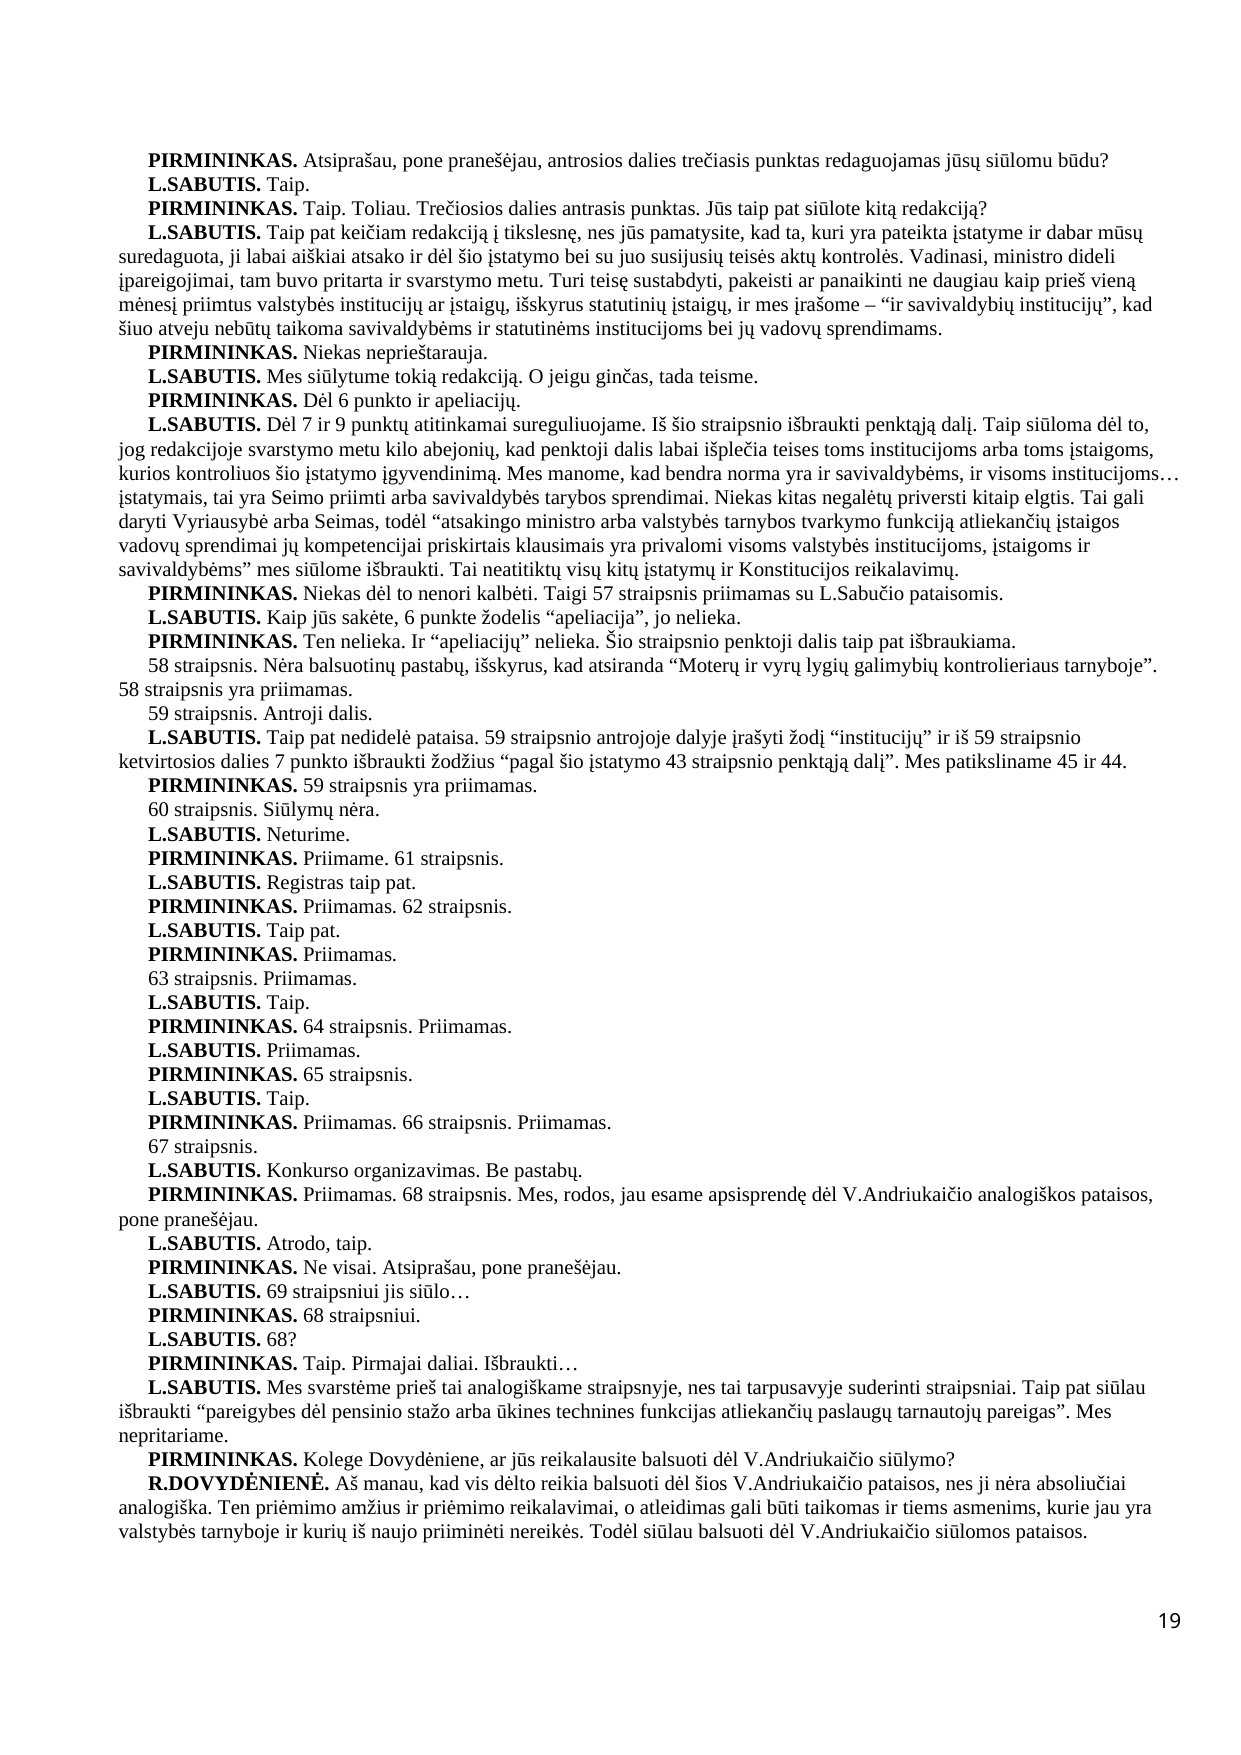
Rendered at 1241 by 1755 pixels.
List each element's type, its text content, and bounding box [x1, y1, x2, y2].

text 58 straipsnis. Nėra balsuotinų pastabų, išskyrus, kad atsiranda “Moterų ir vyrų lygių galimybių kontrolieriaus tarnyboje”. 58 straipsnis yra priimamas. [118, 653, 1181, 701]
text L.SABUTIS. Mes siūlytume tokią redakciją. O jeigu ginčas, tada teisme. [118, 364, 1181, 388]
text PIRMININKAS. Ne visai. Atsiprašau, pone pranešėjau. [118, 1254, 1181, 1279]
text L.SABUTIS. Dėl 7 ir 9 punktų atitinkamai sureguliuojame. Iš šio straipsnio išbraukti penktąją dalį. Taip siūloma dėl to, jog redakcijoje svarstymo metu kilo abejonių, kad penktoji dalis labai išplečia teises toms institucijoms arba toms įstaigoms, kurios kontroliuos šio įstatymo įgyvendinimą. Mes manome, kad bendra norma yra ir savivaldybėms, ir visoms institucijoms… įstatymais, tai yra Seimo priimti arba savivaldybės tarybos sprendimai. Niekas kitas negalėtų priversti kitaip elgtis. Tai gali daryti Vyriausybė arba Seimas, todėl “atsakingo ministro arba valstybės tarnybos tvarkymo funkciją atliekančių įstaigos vadovų sprendimai jų kompetencijai priskirtais klausimais yra privalomi visoms valstybės institucijoms, įstaigoms ir savivaldybėms” mes siūlome išbraukti. Tai neatitiktų visų kitų įstatymų ir Konstitucijos reikalavimų. [118, 412, 1181, 581]
text L.SABUTIS. Konkurso organizavimas. Be pastabų. [118, 1158, 1181, 1182]
text L.SABUTIS. Taip. [118, 990, 1181, 1014]
text 63 straipsnis. Priimamas. [118, 966, 1181, 990]
text L.SABUTIS. 69 straipsniui jis siūlo… [118, 1279, 1181, 1303]
text L.SABUTIS. Taip. [118, 172, 1181, 196]
text L.SABUTIS. Kaip jūs sakėte, 6 punkte žodelis “apeliacija”, jo nelieka. [118, 605, 1181, 629]
text PIRMININKAS. Priimamas. 62 straipsnis. [118, 894, 1181, 918]
text PIRMININKAS. Niekas dėl to nenori kalbėti. Taigi 57 straipsnis priimamas su L.Sabučio pataisomis. [118, 581, 1181, 605]
text PIRMININKAS. Dėl 6 punkto ir apeliacijų. [118, 388, 1181, 412]
text PIRMININKAS. Kolege Dovydėniene, ar jūs reikalausite balsuoti dėl V.Andriukaičio siūlymo? [118, 1447, 1181, 1471]
text PIRMININKAS. 68 straipsniui. [118, 1303, 1181, 1327]
text PIRMININKAS. Taip. Toliau. Trečiosios dalies antrasis punktas. Jūs taip pat siūlote kitą redakciją? [118, 196, 1181, 220]
text PIRMININKAS. Ten nelieka. Ir “apeliacijų” nelieka. Šio straipsnio penktoji dalis taip pat išbraukiama. [118, 629, 1181, 653]
text L.SABUTIS. Taip pat keičiam redakciją į tikslesnę, nes jūs pamatysite, kad ta, kuri yra pateikta įstatyme ir dabar mūsų suredaguota, ji labai aiškiai atsako ir dėl šio įstatymo bei su juo susijusių teisės aktų kontrolės. Vadinasi, ministro dideli įpareigojimai, tam buvo pritarta ir svarstymo metu. Turi teisę sustabdyti, pakeisti ar panaikinti ne daugiau kaip prieš vieną mėnesį priimtus valstybės institucijų ar įstaigų, išskyrus statutinių įstaigų, ir mes įrašome – “ir savivaldybių institucijų”, kad šiuo atveju nebūtų taikoma savivaldybėms ir statutinėms institucijoms bei jų vadovų sprendimams. [118, 220, 1181, 340]
text 59 straipsnis. Antroji dalis. [118, 701, 1181, 725]
text PIRMININKAS. Niekas neprieštarauja. [118, 340, 1181, 364]
text L.SABUTIS. Registras taip pat. [118, 869, 1181, 894]
text L.SABUTIS. Taip pat. [118, 918, 1181, 942]
text L.SABUTIS. Atrodo, taip. [118, 1231, 1181, 1254]
text PIRMININKAS. Priimamas. 68 straipsnis. Mes, rodos, jau esame apsisprendę dėl V.Andriukaičio analogiškos pataisos, pone pranešėjau. [118, 1182, 1181, 1231]
text L.SABUTIS. Taip. [118, 1086, 1181, 1110]
text L.SABUTIS. 68? [118, 1327, 1181, 1351]
text L.SABUTIS. Taip pat nedidelė pataisa. 59 straipsnio antrojoje dalyje įrašyti žodį “institucijų” ir iš 59 straipsnio ketvirtosios dalies 7 punkto išbraukti žodžius “pagal šio įstatymo 43 straipsnio penktąją dalį”. Mes patiksliname 45 ir 44. [118, 725, 1181, 773]
text L.SABUTIS. Mes svarstėme prieš tai analogiškame straipsnyje, nes tai tarpusavyje suderinti straipsniai. Taip pat siūlau išbraukti “pareigybes dėl pensinio stažo arba ūkines technines funkcijas atliekančių paslaugų tarnautojų pareigas”. Mes nepritariame. [118, 1375, 1181, 1447]
text PIRMININKAS. 65 straipsnis. [118, 1062, 1181, 1086]
text PIRMININKAS. 64 straipsnis. Priimamas. [118, 1014, 1181, 1038]
text L.SABUTIS. Neturime. [118, 821, 1181, 846]
text PIRMININKAS. Atsiprašau, pone pranešėjau, antrosios dalies trečiasis punktas redaguojamas jūsų siūlomu būdu? [118, 148, 1181, 172]
text PIRMININKAS. Priimamas. [118, 942, 1181, 966]
text 67 straipsnis. [118, 1134, 1181, 1158]
text L.SABUTIS. Priimamas. [118, 1038, 1181, 1062]
text 60 straipsnis. Siūlymų nėra. [118, 797, 1181, 821]
text R.DOVYDĖNIENĖ. Aš manau, kad vis dėlto reikia balsuoti dėl šios V.Andriukaičio pataisos, nes ji nėra absoliučiai analogiška. Ten priėmimo amžius ir priėmimo reikalavimai, o atleidimas gali būti taikomas ir tiems asmenims, kurie jau yra valstybės tarnyboje ir kurių iš naujo priiminėti nereikės. Todėl siūlau balsuoti dėl V.Andriukaičio siūlomos pataisos. [118, 1471, 1181, 1543]
text PIRMININKAS. 59 straipsnis yra priimamas. [118, 773, 1181, 797]
text PIRMININKAS. Taip. Pirmajai daliai. Išbraukti… [118, 1351, 1181, 1375]
text PIRMININKAS. Priimamas. 66 straipsnis. Priimamas. [118, 1110, 1181, 1134]
text PIRMININKAS. Priimame. 61 straipsnis. [118, 846, 1181, 869]
